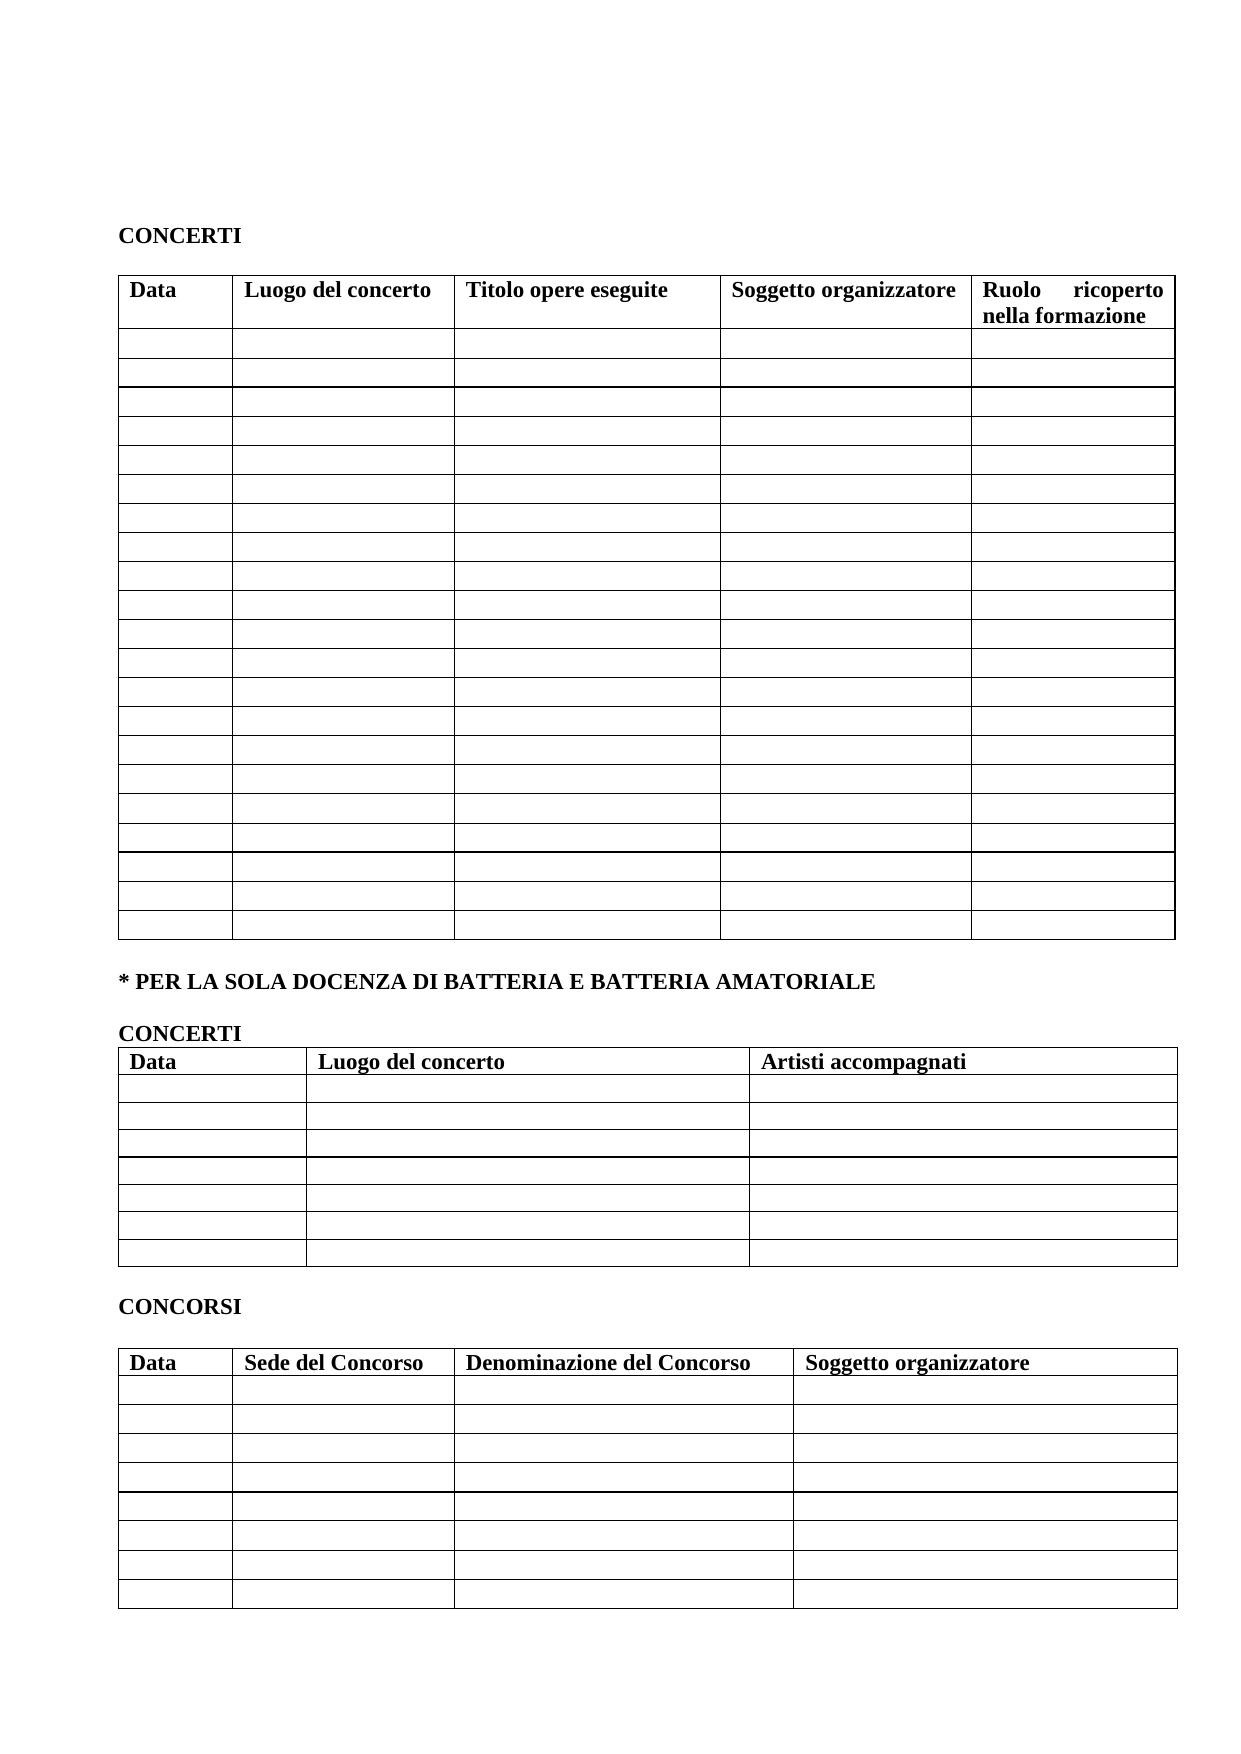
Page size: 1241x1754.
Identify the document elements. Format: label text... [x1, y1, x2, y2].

table_cell [233, 794, 454, 822]
table_cell [233, 1580, 454, 1608]
table_header Ruolo ricoperto nella formazione [972, 276, 1174, 328]
table_cell [307, 1185, 749, 1211]
table_cell [119, 649, 232, 677]
table_cell [233, 707, 454, 735]
text * PER LA SOLA DOCENZA DI BATTERIA E BATTERIA AMATORIALE [118, 968, 1122, 994]
table_cell [119, 329, 232, 357]
table_header Artisti accompagnati [750, 1048, 1177, 1074]
table_cell [119, 591, 232, 619]
table_cell [119, 1463, 232, 1491]
table_cell [721, 736, 971, 764]
table_cell [721, 533, 971, 561]
table_header Sede del Concorso [233, 1349, 454, 1375]
table_header Soggetto organizzatore [794, 1349, 1177, 1375]
table_cell [119, 533, 232, 561]
table_cell [972, 853, 1174, 881]
table_cell [721, 504, 971, 532]
table_cell [721, 707, 971, 735]
table_cell [455, 1376, 793, 1404]
table_cell [972, 359, 1174, 386]
table_cell [119, 736, 232, 764]
table_cell [233, 1463, 454, 1491]
table_header Soggetto organizzatore [721, 276, 971, 328]
table_cell [455, 620, 720, 648]
table_cell [455, 446, 720, 474]
table_cell [233, 475, 454, 503]
table_header Denominazione del Concorso [455, 1349, 793, 1375]
text CONCERTI [118, 222, 1122, 248]
table_cell [119, 707, 232, 735]
table_cell [119, 504, 232, 532]
table_cell [119, 882, 232, 909]
table_header Luogo del concerto [233, 276, 454, 328]
table_cell [233, 1434, 454, 1462]
table_cell [972, 591, 1174, 619]
table_cell [972, 649, 1174, 677]
table_cell [972, 824, 1174, 851]
table_cell [307, 1158, 749, 1184]
table_cell [233, 591, 454, 619]
table_cell [233, 1405, 454, 1433]
table_cell [721, 329, 971, 357]
table_header Data [119, 276, 232, 328]
table_cell [972, 794, 1174, 822]
table_cell [119, 678, 232, 706]
table_cell [119, 1493, 232, 1520]
table_cell [455, 911, 720, 939]
table_cell [233, 1376, 454, 1404]
table_cell [119, 1551, 232, 1578]
table_cell [233, 824, 454, 851]
table_cell [972, 736, 1174, 764]
table_cell [972, 911, 1174, 939]
table_cell [233, 1551, 454, 1578]
table_cell [794, 1493, 1177, 1520]
table_cell [721, 359, 971, 386]
table_cell [794, 1551, 1177, 1578]
table_cell [119, 1434, 232, 1462]
table_cell [119, 1521, 232, 1549]
table_cell [233, 329, 454, 357]
table_cell [119, 824, 232, 851]
table_cell [750, 1103, 1177, 1129]
table_cell [972, 533, 1174, 561]
table_cell [307, 1240, 749, 1266]
table_cell [119, 1240, 306, 1266]
table_cell [972, 446, 1174, 474]
table_cell [233, 446, 454, 474]
table_cell [750, 1158, 1177, 1184]
table_cell [119, 1158, 306, 1184]
table_cell [721, 475, 971, 503]
table_cell [455, 417, 720, 444]
table_cell [233, 620, 454, 648]
table_cell [721, 678, 971, 706]
table_cell [119, 417, 232, 444]
table_cell [455, 562, 720, 590]
table_cell [972, 329, 1174, 357]
table_cell [455, 329, 720, 357]
table_cell [119, 359, 232, 386]
table_cell [455, 504, 720, 532]
table_cell [119, 446, 232, 474]
table_cell [794, 1376, 1177, 1404]
table_cell [794, 1434, 1177, 1462]
table_cell [233, 562, 454, 590]
table_cell [721, 882, 971, 909]
table_cell [307, 1075, 749, 1102]
table_cell [233, 853, 454, 881]
table_cell [721, 649, 971, 677]
table_cell [233, 533, 454, 561]
table_cell [750, 1185, 1177, 1211]
table_cell [455, 707, 720, 735]
table_cell [721, 620, 971, 648]
table_cell [233, 359, 454, 386]
table_cell [455, 649, 720, 677]
table_cell [119, 388, 232, 416]
table_cell [119, 1075, 306, 1102]
table_cell [750, 1240, 1177, 1266]
table_cell [721, 562, 971, 590]
table_cell [455, 1405, 793, 1433]
table_cell [233, 1521, 454, 1549]
table_cell [119, 911, 232, 939]
table_cell [972, 475, 1174, 503]
table_cell [721, 824, 971, 851]
table_cell [119, 1185, 306, 1211]
table_cell [972, 504, 1174, 532]
table_cell [721, 853, 971, 881]
table_cell [233, 1493, 454, 1520]
table_cell [233, 388, 454, 416]
table_cell [119, 1103, 306, 1129]
table_cell [119, 562, 232, 590]
table_cell [972, 707, 1174, 735]
table_cell [119, 1212, 306, 1238]
table_cell [119, 475, 232, 503]
table_cell [721, 446, 971, 474]
table_cell [455, 359, 720, 386]
table_cell [455, 853, 720, 881]
table_cell [455, 765, 720, 793]
table_cell [119, 765, 232, 793]
table_header Data [119, 1349, 232, 1375]
table_cell [119, 1405, 232, 1433]
table_cell [721, 765, 971, 793]
text CONCERTI [118, 1020, 1122, 1047]
table_cell [455, 475, 720, 503]
table_cell [455, 794, 720, 822]
table_cell [233, 911, 454, 939]
table_cell [794, 1521, 1177, 1549]
table_cell [972, 620, 1174, 648]
table_cell [972, 562, 1174, 590]
table_cell [119, 1130, 306, 1156]
table_cell [721, 794, 971, 822]
table_cell [972, 765, 1174, 793]
table_cell [233, 417, 454, 444]
table_cell [119, 1580, 232, 1608]
table_cell [307, 1212, 749, 1238]
table_cell [455, 678, 720, 706]
table_cell [794, 1463, 1177, 1491]
table_cell [972, 882, 1174, 909]
table_cell [721, 591, 971, 619]
table_cell [455, 533, 720, 561]
table_cell [794, 1580, 1177, 1608]
table_cell [455, 1434, 793, 1462]
table_cell [233, 649, 454, 677]
table_cell [455, 1580, 793, 1608]
table_header Titolo opere eseguite [455, 276, 720, 328]
table_cell [233, 882, 454, 909]
table_cell [750, 1212, 1177, 1238]
table_cell [307, 1130, 749, 1156]
text CONCORSI [118, 1293, 1122, 1320]
table_cell [750, 1075, 1177, 1102]
table_cell [455, 1463, 793, 1491]
table_cell [119, 620, 232, 648]
table_cell [972, 678, 1174, 706]
table_cell [794, 1405, 1177, 1433]
table_cell [119, 853, 232, 881]
table_cell [233, 765, 454, 793]
table_cell [455, 882, 720, 909]
table_cell [455, 824, 720, 851]
table_cell [455, 736, 720, 764]
table_cell [455, 1551, 793, 1578]
table_cell [233, 736, 454, 764]
table_cell [455, 1493, 793, 1520]
table_cell [721, 417, 971, 444]
table_cell [721, 911, 971, 939]
table_cell [972, 388, 1174, 416]
table_cell [455, 1521, 793, 1549]
table_cell [307, 1103, 749, 1129]
table_cell [455, 591, 720, 619]
table_cell [750, 1130, 1177, 1156]
table_cell [972, 417, 1174, 444]
table_cell [119, 1376, 232, 1404]
table_header Data [119, 1048, 306, 1074]
table_cell [455, 388, 720, 416]
table_header Luogo del concerto [307, 1048, 749, 1074]
table_cell [233, 678, 454, 706]
table_cell [119, 794, 232, 822]
table_cell [721, 388, 971, 416]
table_cell [233, 504, 454, 532]
